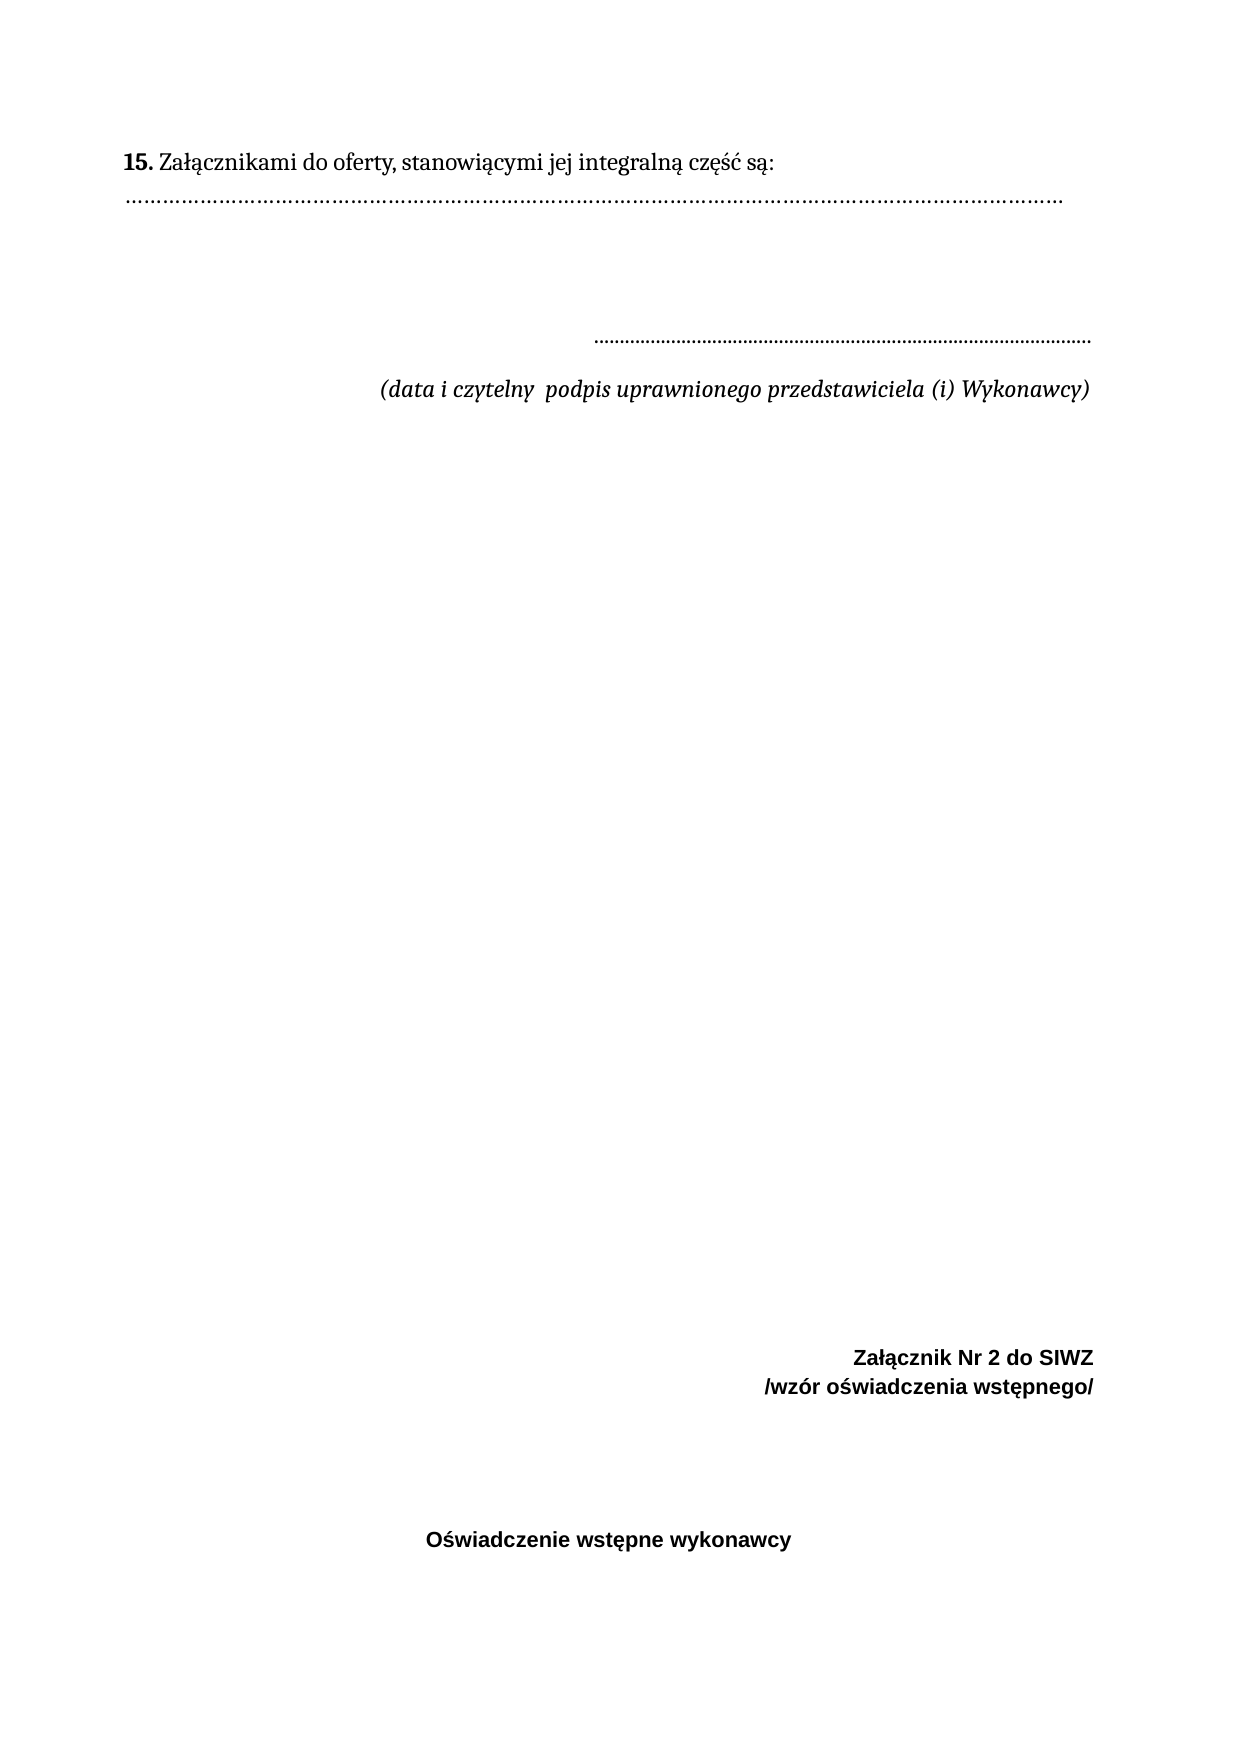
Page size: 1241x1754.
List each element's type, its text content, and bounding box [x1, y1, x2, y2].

text (data i czytelny podpis uprawnionego przedstawiciela (i) Wykonawcy) [123, 375, 1094, 404]
text /wzór oświadczenia wstępnego/ [123, 1374, 1094, 1399]
text Oświadczenie wstępne wykonawcy [123, 1527, 1094, 1552]
text …………………………………………………………………………………………………………………………………… [123, 181, 1094, 209]
text Załącznik Nr 2 do SIWZ [123, 1345, 1094, 1370]
text 15. Załącznikami do oferty, stanowiącymi jej integralną część są: [123, 148, 1094, 176]
text ................................................................................................. [123, 321, 1094, 350]
